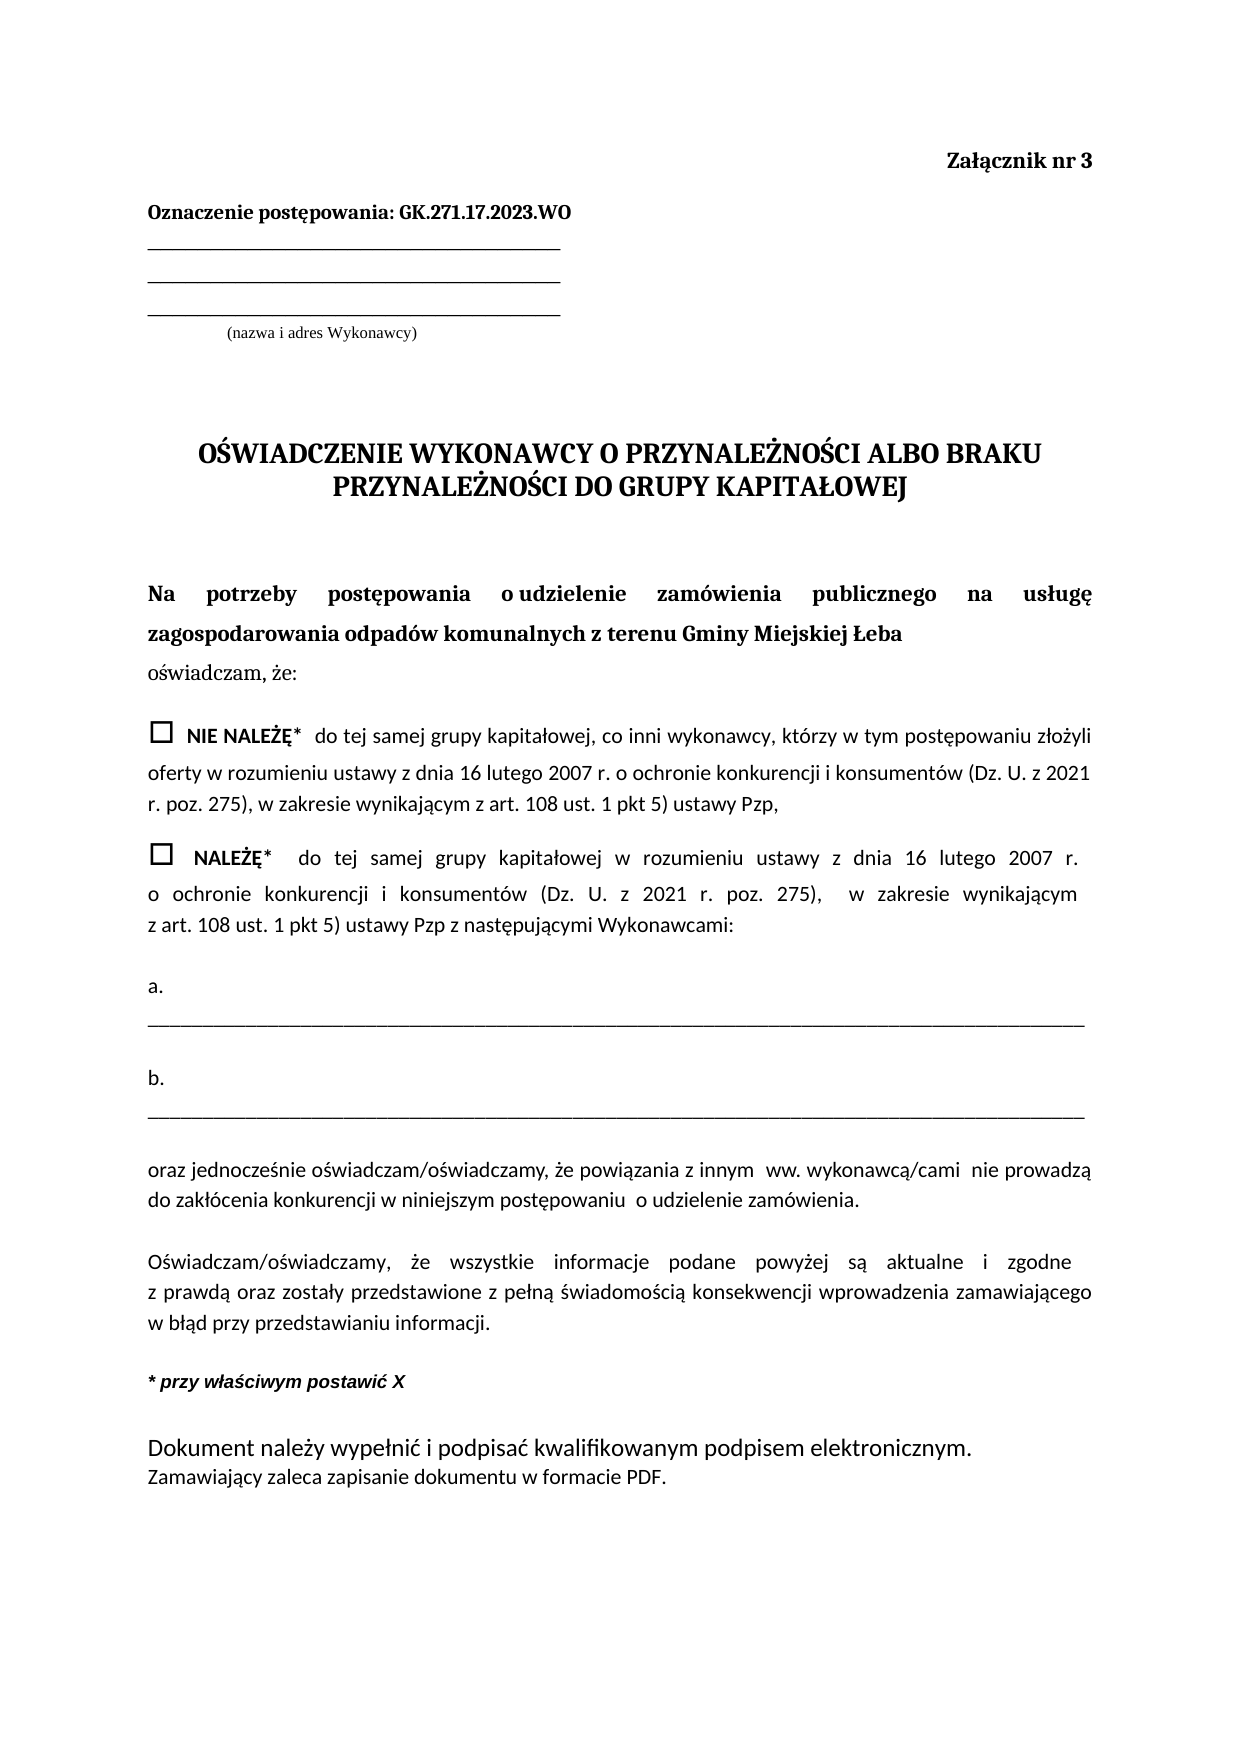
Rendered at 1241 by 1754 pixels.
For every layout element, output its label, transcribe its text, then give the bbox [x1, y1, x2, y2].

text b. ______________________________________________________________________________________ [148, 1064, 1093, 1121]
text _________________________________ [148, 257, 1085, 286]
text oraz jednocześnie oświadczam/oświadczamy, że powiązania z innym ww. wykonawcą/cami nie prowadzą do zakłócenia konkurencji w niniejszym postępowaniu o udzielenie zamówienia. [148, 1156, 1093, 1213]
text _________________________________ [148, 290, 1085, 319]
text Dokument należy wypełnić i podpisać kwalifikowanym podpisem elektronicznym. [148, 1432, 1093, 1463]
text OŚWIADCZENIE WYKONAWCY O PRZYNALEŻNOŚCI ALBO BRAKU PRZYNALEŻNOŚCI DO GRUPY KAPITAŁOWEJ [148, 437, 332, 504]
text Zamawiający zaleca zapisanie dokumentu w formacie PDF. [148, 1463, 1063, 1489]
text □ NIE NALEŻĘ* do tej samej grupy kapitałowej, co inni wykonawcy, którzy w tym postępowaniu złożyli oferty w rozumieniu ustawy z dnia 16 lutego 2007 r. o ochronie konkurencji i konsumentów (Dz. U. z 2021 r. poz. 275), w zakresie wynikającym z art. 108 ust. 1 pkt 5) ustawy Pzp, [148, 699, 1093, 817]
text □ NALEŻĘ* do tej samej grupy kapitałowej w rozumieniu ustawy z dnia 16 lutego 2007 r. o ochronie konkurencji i konsumentów (Dz. U. z 2021 r. poz. 275), w zakresie wynikającym z art. 108 ust. 1 pkt 5) ustawy Pzp z następującymi Wykonawcami: [148, 821, 1093, 938]
text (nazwa i adres Wykonawcy) [148, 323, 1085, 342]
text a. ______________________________________________________________________________________ [148, 972, 1093, 1029]
text OŚWIADCZENIE WYKONAWCY O PRZYNALEŻNOŚCI ALBO BRAKU PRZYNALEŻNOŚCI DO GRUPY KAPITAŁOWEJ [908, 437, 1093, 504]
text Na potrzeby postępowania o udzielenie zamówienia publicznego na usługę zagospodarowania odpadów komunalnych z terenu Gminy Miejskiej Łeba [148, 581, 1093, 647]
text Załącznik nr 3 [148, 148, 1093, 174]
text _________________________________ [148, 224, 1085, 253]
text Oświadczam/oświadczamy, że wszystkie informacje podane powyżej są aktualne i zgodne z prawdą oraz zostały przedstawione z pełną świadomością konsekwencji wprowadzenia zamawiającego w błąd przy przedstawianiu informacji. [148, 1248, 1093, 1336]
text * przy właściwym postawić X [148, 1370, 1085, 1392]
text Oznaczenie postępowania: GK.271.17.2023.WO [148, 200, 1093, 224]
text oświadczam, że: [148, 660, 1093, 686]
